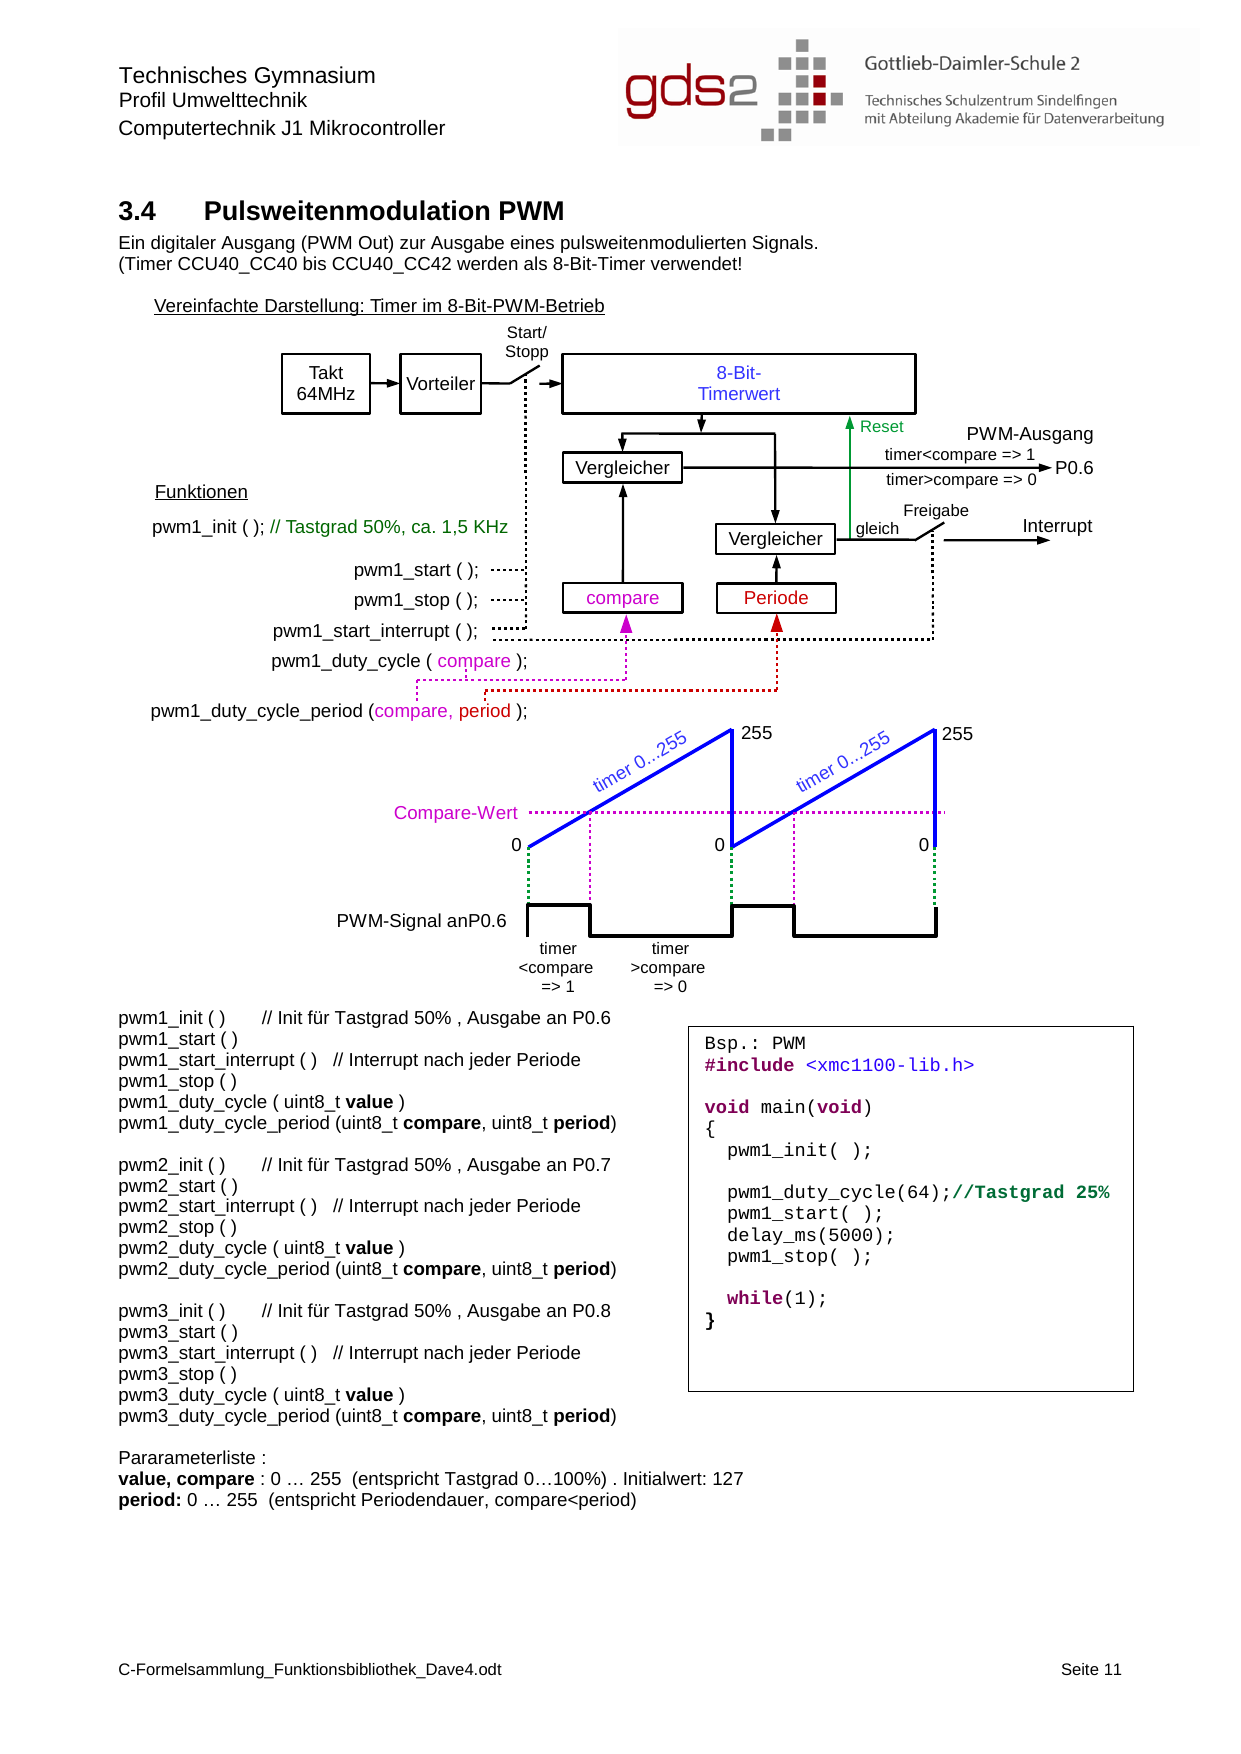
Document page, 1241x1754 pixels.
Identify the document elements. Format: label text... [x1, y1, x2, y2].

text pwm1_start_interrupt ( ) // Interrupt nach jeder Periode [118, 1049, 688, 1070]
subtitle Pulsweitenmodulation PWM [118, 196, 1122, 226]
text pwm3_duty_cycle_period (uint8_t compare, uint8_t period) [118, 1405, 1122, 1426]
text pwm2_duty_cycle_period (uint8_t compare, uint8_t period) [118, 1259, 688, 1280]
text { [704, 1119, 1118, 1140]
text pwm1_stop( ); [704, 1247, 1118, 1268]
text delay_ms(5000); [704, 1225, 1118, 1247]
text Pararameterliste : [118, 1447, 1122, 1468]
text pwm1_duty_cycle(64);//Tastgrad 25% [704, 1183, 1118, 1204]
text pwm1_stop ( ) [118, 1070, 688, 1091]
text pwm1_start ( ) [118, 1028, 688, 1049]
text pwm3_start ( ) [118, 1322, 688, 1342]
text #include <xmc1100-lib.h> [704, 1055, 1118, 1077]
text pwm2_duty_cycle ( uint8_t value ) [118, 1238, 688, 1259]
text pwm2_start_interrupt ( ) // Interrupt nach jeder Periode [118, 1196, 688, 1217]
text while(1); [704, 1289, 1118, 1310]
text void main(void) [704, 1098, 1118, 1119]
text pwm3_init ( ) // Init für Tastgrad 50% , Ausgabe an P0.8 [118, 1301, 688, 1322]
text } [704, 1310, 1118, 1332]
text pwm2_init ( ) // Init für Tastgrad 50% , Ausgabe an P0.7 [118, 1154, 688, 1175]
text pwm1_duty_cycle ( uint8_t value ) [118, 1091, 688, 1112]
text pwm3_duty_cycle ( uint8_t value ) [118, 1384, 1122, 1405]
text pwm1_init( ); [704, 1140, 1118, 1162]
text Ein digitaler Ausgang (PWM Out) zur Ausgabe eines pulsweitenmodulierten Signals. (Timer CCU40_CC40 bis CCU40_CC42 werden als 8-Bit-Timer verwendet! [118, 233, 1122, 275]
text pwm3_stop ( ) [118, 1363, 688, 1384]
text period: 0 … 255 (entspricht Periodendauer, compare<period) [118, 1489, 1122, 1510]
text pwm2_stop ( ) [118, 1217, 688, 1238]
text value, compare : 0 … 255 (entspricht Tastgrad 0…100%) . Initialwert: 127 [118, 1468, 1122, 1489]
text pwm1_duty_cycle_period (uint8_t compare, uint8_t period) [118, 1112, 688, 1133]
text pwm2_start ( ) [118, 1175, 688, 1196]
text Bsp.: PWM [704, 1034, 1118, 1055]
picture [617, 28, 1201, 146]
text pwm3_start_interrupt ( ) // Interrupt nach jeder Periode [118, 1342, 688, 1363]
text pwm1_init ( ) // Init für Tastgrad 50% , Ausgabe an P0.6 [118, 1007, 1122, 1028]
text pwm1_start( ); [704, 1204, 1118, 1225]
